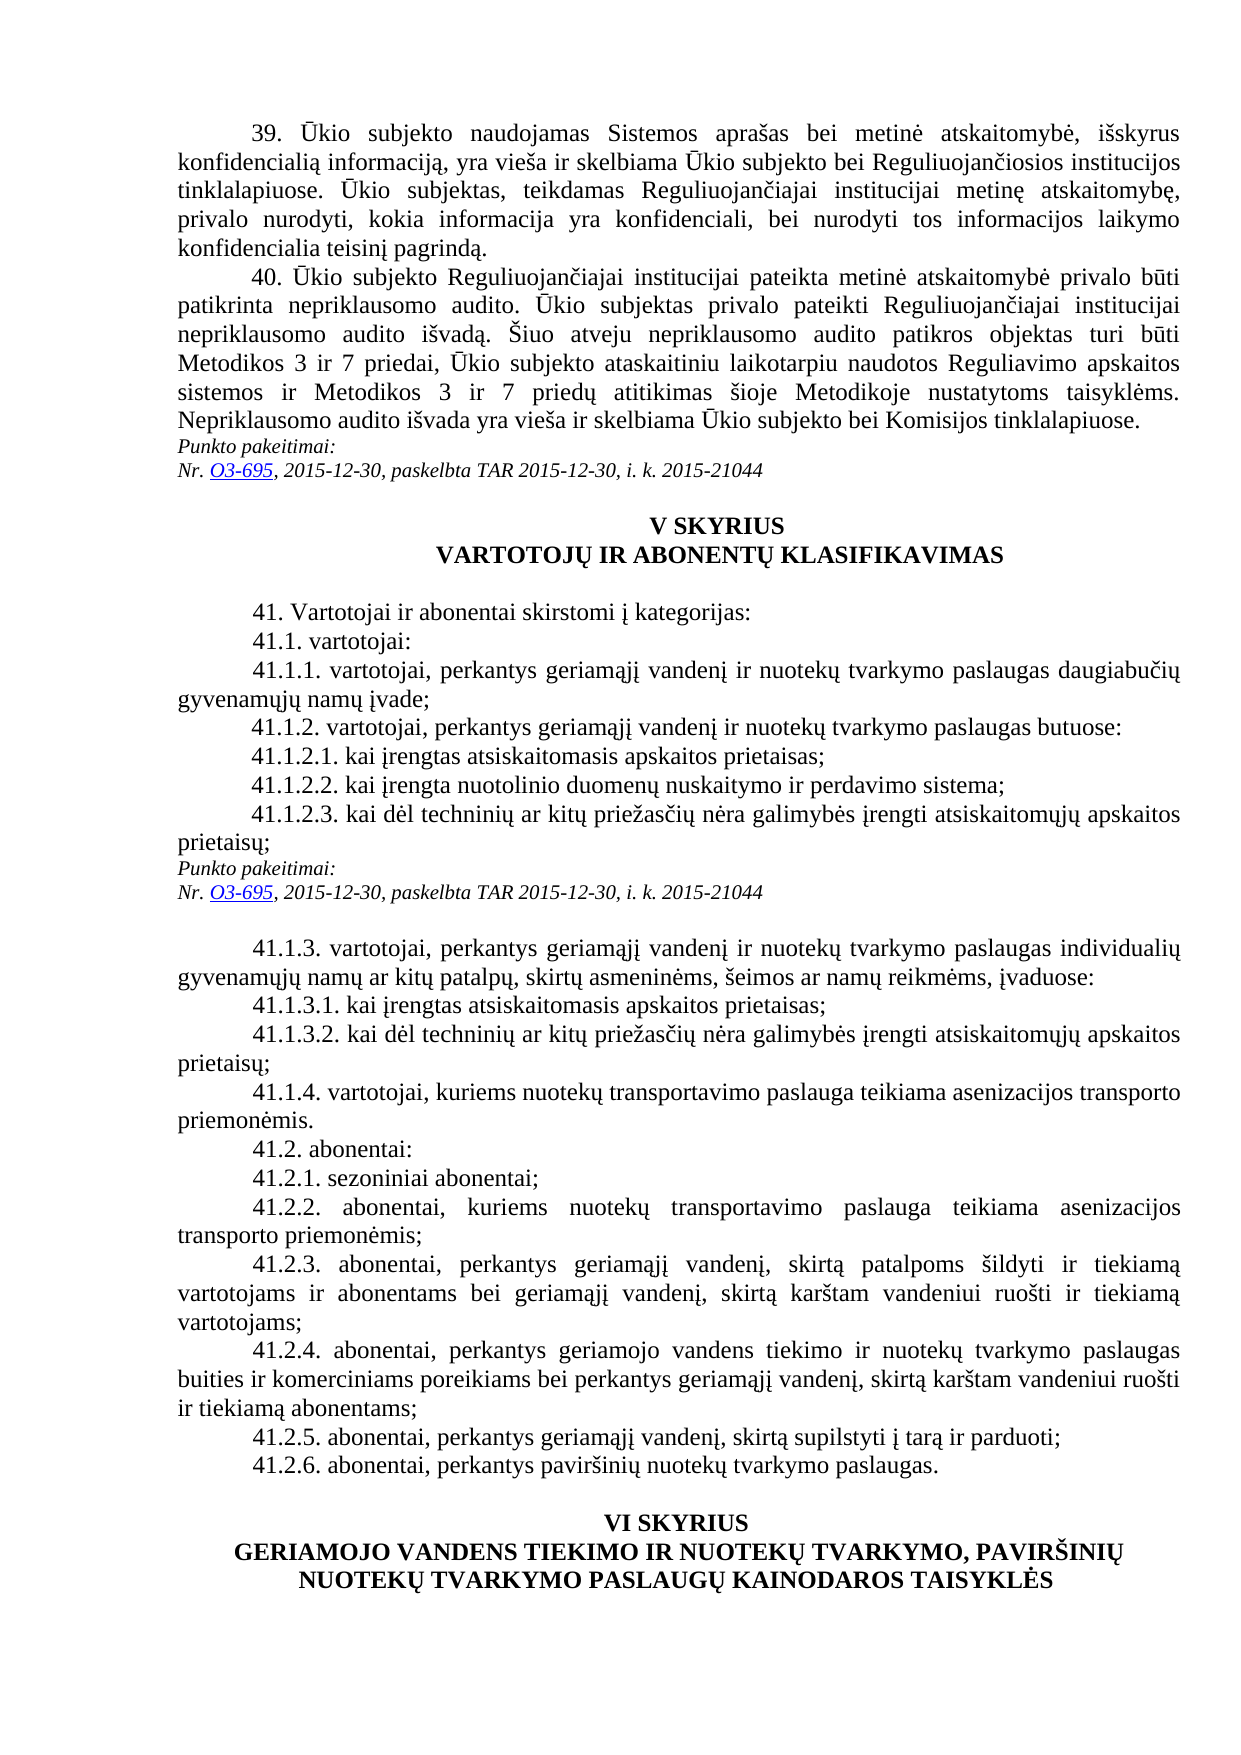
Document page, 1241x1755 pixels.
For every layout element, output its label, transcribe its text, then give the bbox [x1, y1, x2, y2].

text Punkto pakeitimai: [177, 434, 1181, 458]
text 41. Vartotojai ir abonentai skirstomi į kategorijas: [177, 597, 1181, 626]
text 41.1.3. vartotojai, perkantys geriamąjį vandenį ir nuotekų tvarkymo paslaugas individualių gyvenamųjų namų ar kitų patalpų, skirtų asmeninėms, šeimos ar namų reikmėms, įvaduose: [177, 933, 1181, 991]
text 41.2. abonentai: [177, 1134, 1181, 1163]
text 40. Ūkio subjekto Reguliuojančiajai institucijai pateikta metinė atskaitomybė privalo būti patikrinta nepriklausomo audito. Ūkio subjektas privalo pateikti Reguliuojančiajai institucijai nepriklausomo audito išvadą. Šiuo atveju nepriklausomo audito patikros objektas turi būti Metodikos 3 ir 7 priedai, Ūkio subjekto ataskaitiniu laikotarpiu naudotos Reguliavimo apskaitos sistemos ir Metodikos 3 ir 7 priedų atitikimas šioje Metodikoje nustatytoms taisyklėms. Nepriklausomo audito išvada yra vieša ir skelbiama Ūkio subjekto bei Komisijos tinklalapiuose. [177, 262, 1181, 434]
text Nr. O3-695, 2015-12-30, paskelbta TAR 2015-12-30, i. k. 2015-21044 [177, 880, 1181, 904]
text 41.2.6. abonentai, perkantys paviršinių nuotekų tvarkymo paslaugas. [177, 1451, 1181, 1479]
text 41.2.3. abonentai, perkantys geriamąjį vandenį, skirtą patalpoms šildyti ir tiekiamą vartotojams ir abonentams bei geriamąjį vandenį, skirtą karštam vandeniui ruošti ir tiekiamą vartotojams; [177, 1249, 1181, 1336]
text 41.1.1. vartotojai, perkantys geriamąjį vandenį ir nuotekų tvarkymo paslaugas daugiabučių gyvenamųjų namų įvade; [177, 655, 1181, 712]
text 41.2.4. abonentai, perkantys geriamojo vandens tiekimo ir nuotekų tvarkymo paslaugas buities ir komerciniams poreikiams bei perkantys geriamąjį vandenį, skirtą karštam vandeniui ruošti ir tiekiamą abonentams; [177, 1336, 1181, 1422]
text 41.2.2. abonentai, kuriems nuotekų transportavimo paslauga teikiama asenizacijos transporto priemonėmis; [177, 1192, 1181, 1249]
text 41.1.4. vartotojai, kuriems nuotekų transportavimo paslauga teikiama asenizacijos transporto priemonėmis. [177, 1077, 1181, 1134]
text 41.2.5. abonentai, perkantys geriamąjį vandenį, skirtą supilstyti į tarą ir parduoti; [177, 1422, 1181, 1451]
text Punkto pakeitimai: [177, 856, 1181, 880]
text 41.1.2.1. kai įrengtas atsiskaitomasis apskaitos prietaisas; [177, 741, 1181, 770]
text 41.1.3.2. kai dėl techninių ar kitų priežasčių nėra galimybės įrengti atsiskaitomųjų apskaitos prietaisų; [177, 1019, 1181, 1077]
text 41.1.2.3. kai dėl techninių ar kitų priežasčių nėra galimybės įrengti atsiskaitomųjų apskaitos prietaisų; [177, 799, 1181, 856]
text V SKYRIUS [177, 511, 1181, 540]
text Nr. O3-695, 2015-12-30, paskelbta TAR 2015-12-30, i. k. 2015-21044 [177, 458, 1181, 482]
text 41.1. vartotojai: [177, 626, 1181, 655]
text 39. Ūkio subjekto naudojamas Sistemos aprašas bei metinė atskaitomybė, išskyrus konfidencialią informaciją, yra vieša ir skelbiama Ūkio subjekto bei Reguliuojančiosios institucijos tinklalapiuose. Ūkio subjektas, teikdamas Reguliuojančiajai institucijai metinę atskaitomybę, privalo nurodyti, kokia informacija yra konfidenciali, bei nurodyti tos informacijos laikymo konfidencialia teisinį pagrindą. [177, 118, 1181, 262]
text 41.1.2.2. kai įrengta nuotolinio duomenų nuskaitymo ir perdavimo sistema; [177, 770, 1181, 799]
text 41.2.1. sezoniniai abonentai; [177, 1163, 1181, 1192]
text 41.1.2. vartotojai, perkantys geriamąjį vandenį ir nuotekų tvarkymo paslaugas butuose: [177, 712, 1181, 741]
text VARTOTOJŲ IR ABONENTŲ KLASIFIKAVIMAS [177, 540, 1181, 569]
text 41.1.3.1. kai įrengtas atsiskaitomasis apskaitos prietaisas; [177, 991, 1181, 1019]
text GERIAMOJO VANDENS TIEKIMO IR NUOTEKŲ TVARKYMO, PAVIRŠINIŲ NUOTEKŲ TVARKYMO PASLAUGŲ KAINODAROS TAISYKLĖS [177, 1537, 1181, 1594]
text VI SKYRIUS [177, 1508, 1181, 1537]
